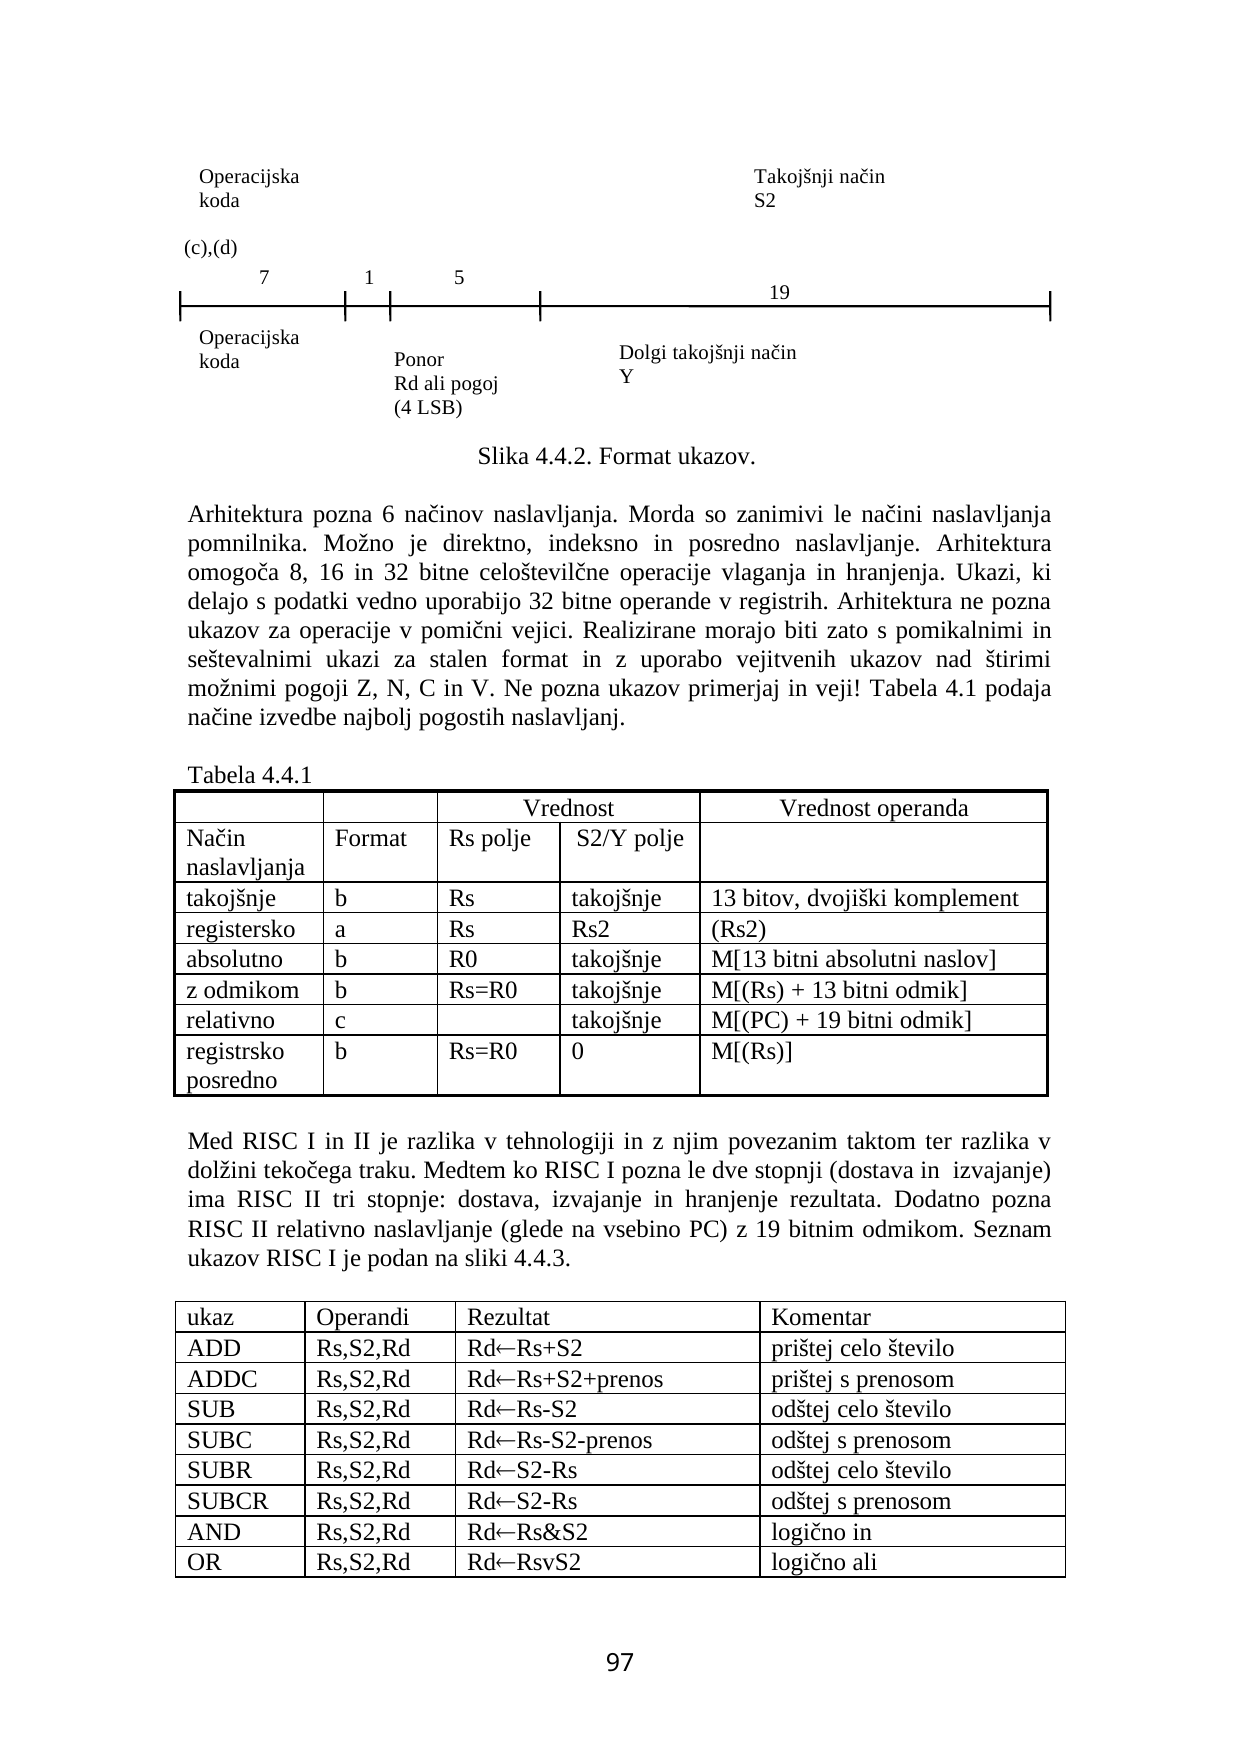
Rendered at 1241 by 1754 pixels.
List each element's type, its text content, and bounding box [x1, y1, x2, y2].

table_cell Rs2 [561, 913, 699, 942]
table_cell takojšnje [561, 1005, 699, 1034]
text Operacijska [199, 325, 327, 349]
table_cell M[13 bitni absolutni naslov] [701, 944, 1046, 973]
table_cell RdRsvS2 [456, 1547, 759, 1576]
table_cell a [324, 913, 437, 942]
table_cell Rs,S2,Rd [306, 1363, 455, 1392]
table_cell RdRs&S2 [456, 1517, 759, 1546]
text Dolgi takojšnji način [619, 340, 942, 364]
text 5 [454, 265, 507, 289]
table_cell b [324, 883, 437, 912]
table_header [176, 793, 323, 822]
table_cell registersko [176, 913, 323, 942]
text Y [619, 364, 942, 388]
table_cell logično ali [761, 1547, 1065, 1576]
table_cell Rs,S2,Rd [306, 1517, 455, 1546]
table_cell registrsko posredno [176, 1036, 323, 1094]
table_cell Rs=R0 [438, 975, 559, 1004]
table_cell RdS2-Rs [456, 1455, 759, 1484]
table_cell RdRs-S2-prenos [456, 1425, 759, 1454]
table_cell Rs polje [438, 823, 559, 881]
table_cell 13 bitov, dvojiški komplement [701, 883, 1046, 912]
table_cell takojšnje [561, 883, 699, 912]
table_cell SUBCR [176, 1486, 304, 1515]
table_cell Rs,S2,Rd [306, 1486, 455, 1515]
table_cell [438, 1005, 559, 1034]
table_cell OR [176, 1547, 304, 1576]
text (4 LSB) [394, 395, 552, 419]
table_cell prištej s prenosom [761, 1363, 1065, 1392]
table_cell (Rs2) [701, 913, 1046, 942]
table_cell RdRs+S2 [456, 1333, 759, 1362]
table_cell ADD [176, 1333, 304, 1362]
table_cell takojšnje [176, 883, 323, 912]
table_cell z odmikom [176, 975, 323, 1004]
table_cell takojšnje [561, 975, 699, 1004]
table_cell SUBR [176, 1455, 304, 1484]
table_cell Rs,S2,Rd [306, 1547, 455, 1576]
table_cell b [324, 1036, 437, 1094]
table_cell [701, 823, 1046, 881]
table_header [324, 793, 437, 822]
table_cell Rs,S2,Rd [306, 1455, 455, 1484]
table_cell M[(PC) + 19 bitni odmik] [701, 1005, 1046, 1034]
text 19 [769, 280, 822, 303]
table_header ukaz [176, 1302, 304, 1331]
table_cell takojšnje [561, 944, 699, 973]
table_cell Rs=R0 [438, 1036, 559, 1094]
table_cell RdRs-S2 [456, 1394, 759, 1423]
table_cell logično in [761, 1517, 1065, 1546]
table_cell odštej celo število [761, 1394, 1065, 1423]
table_cell absolutno [176, 944, 323, 973]
text 1 [364, 265, 402, 289]
table_cell M[(Rs) + 13 bitni odmik] [701, 975, 1046, 1004]
text 7 [259, 265, 297, 289]
table_cell Rs [438, 913, 559, 942]
table_cell 0 [561, 1036, 699, 1094]
text Ponor [394, 347, 552, 371]
text S2 [754, 188, 1047, 212]
table_header Vrednost operanda [701, 793, 1046, 822]
table_cell prištej celo število [761, 1333, 1065, 1362]
table_cell Rs,S2,Rd [306, 1394, 455, 1423]
table_header Vrednost [438, 793, 699, 822]
table_header Operandi [306, 1302, 455, 1331]
text koda [199, 188, 327, 212]
table_cell odštej celo število [761, 1455, 1065, 1484]
table_cell Način naslavljanja [176, 823, 323, 881]
text (c),(d) [184, 235, 282, 259]
table_cell c [324, 1005, 437, 1034]
text Takojšnji način [754, 164, 1047, 188]
text koda [199, 349, 327, 373]
table_cell AND [176, 1517, 304, 1546]
table_cell RdS2-Rs [456, 1486, 759, 1515]
text Med RISC I in II je razlika v tehnologiji in z njim povezanim taktom ter razlika v dolžini tekočega traku. Medtem ko RISC I pozna le dve stopnji (dostava in izvajanje) ima RISC II tri stopnje: dostava, izvajanje in hranjenje rezultata. Dodatno pozna RISC II relativno naslavljanje (glede na vsebino PC) z 19 bitnim odmikom. Seznam ukazov RISC I je podan na sliki 4.4.3. [187, 1126, 1053, 1272]
table_cell b [324, 944, 437, 973]
table_cell Format [324, 823, 437, 881]
text Tabela 4.4.1 [187, 760, 1053, 789]
table_cell S2/Y polje [561, 823, 699, 881]
table_header Rezultat [456, 1302, 759, 1331]
table_cell Rs,S2,Rd [306, 1333, 455, 1362]
text Slika 4.4.2. Format ukazov. [187, 441, 1053, 470]
table_cell M[(Rs)] [701, 1036, 1046, 1094]
table_cell RdRs+S2+prenos [456, 1363, 759, 1392]
table_cell Rs [438, 883, 559, 912]
table_cell b [324, 975, 437, 1004]
text Operacijska [199, 164, 327, 188]
text Arhitektura pozna 6 načinov naslavljanja. Morda so zanimivi le načini naslavljanja pomnilnika. Možno je direktno, indeksno in posredno naslavljanje. Arhitektura omogoča 8, 16 in 32 bitne celoštevilčne operacije vlaganja in hranjenja. Ukazi, ki delajo s podatki vedno uporabijo 32 bitne operande v registrih. Arhitektura ne pozna ukazov za operacije v pomični vejici. Realizirane morajo biti zato s pomikalnimi in seštevalnimi ukazi za stalen format in z uporabo vejitvenih ukazov nad štirimi možnimi pogoji Z, N, C in V. Ne pozna ukazov primerjaj in veji! Tabela 4.1 podaja načine izvedbe najbolj pogostih naslavljanj. [187, 499, 1053, 731]
table_cell SUB [176, 1394, 304, 1423]
table_cell odštej s prenosom [761, 1486, 1065, 1515]
table_cell SUBC [176, 1425, 304, 1454]
table_header Komentar [761, 1302, 1065, 1331]
table_cell Rs,S2,Rd [306, 1425, 455, 1454]
table_cell relativno [176, 1005, 323, 1034]
table_cell odštej s prenosom [761, 1425, 1065, 1454]
table_cell ADDC [176, 1363, 304, 1392]
text Rd ali pogoj [394, 371, 552, 395]
table_cell R0 [438, 944, 559, 973]
